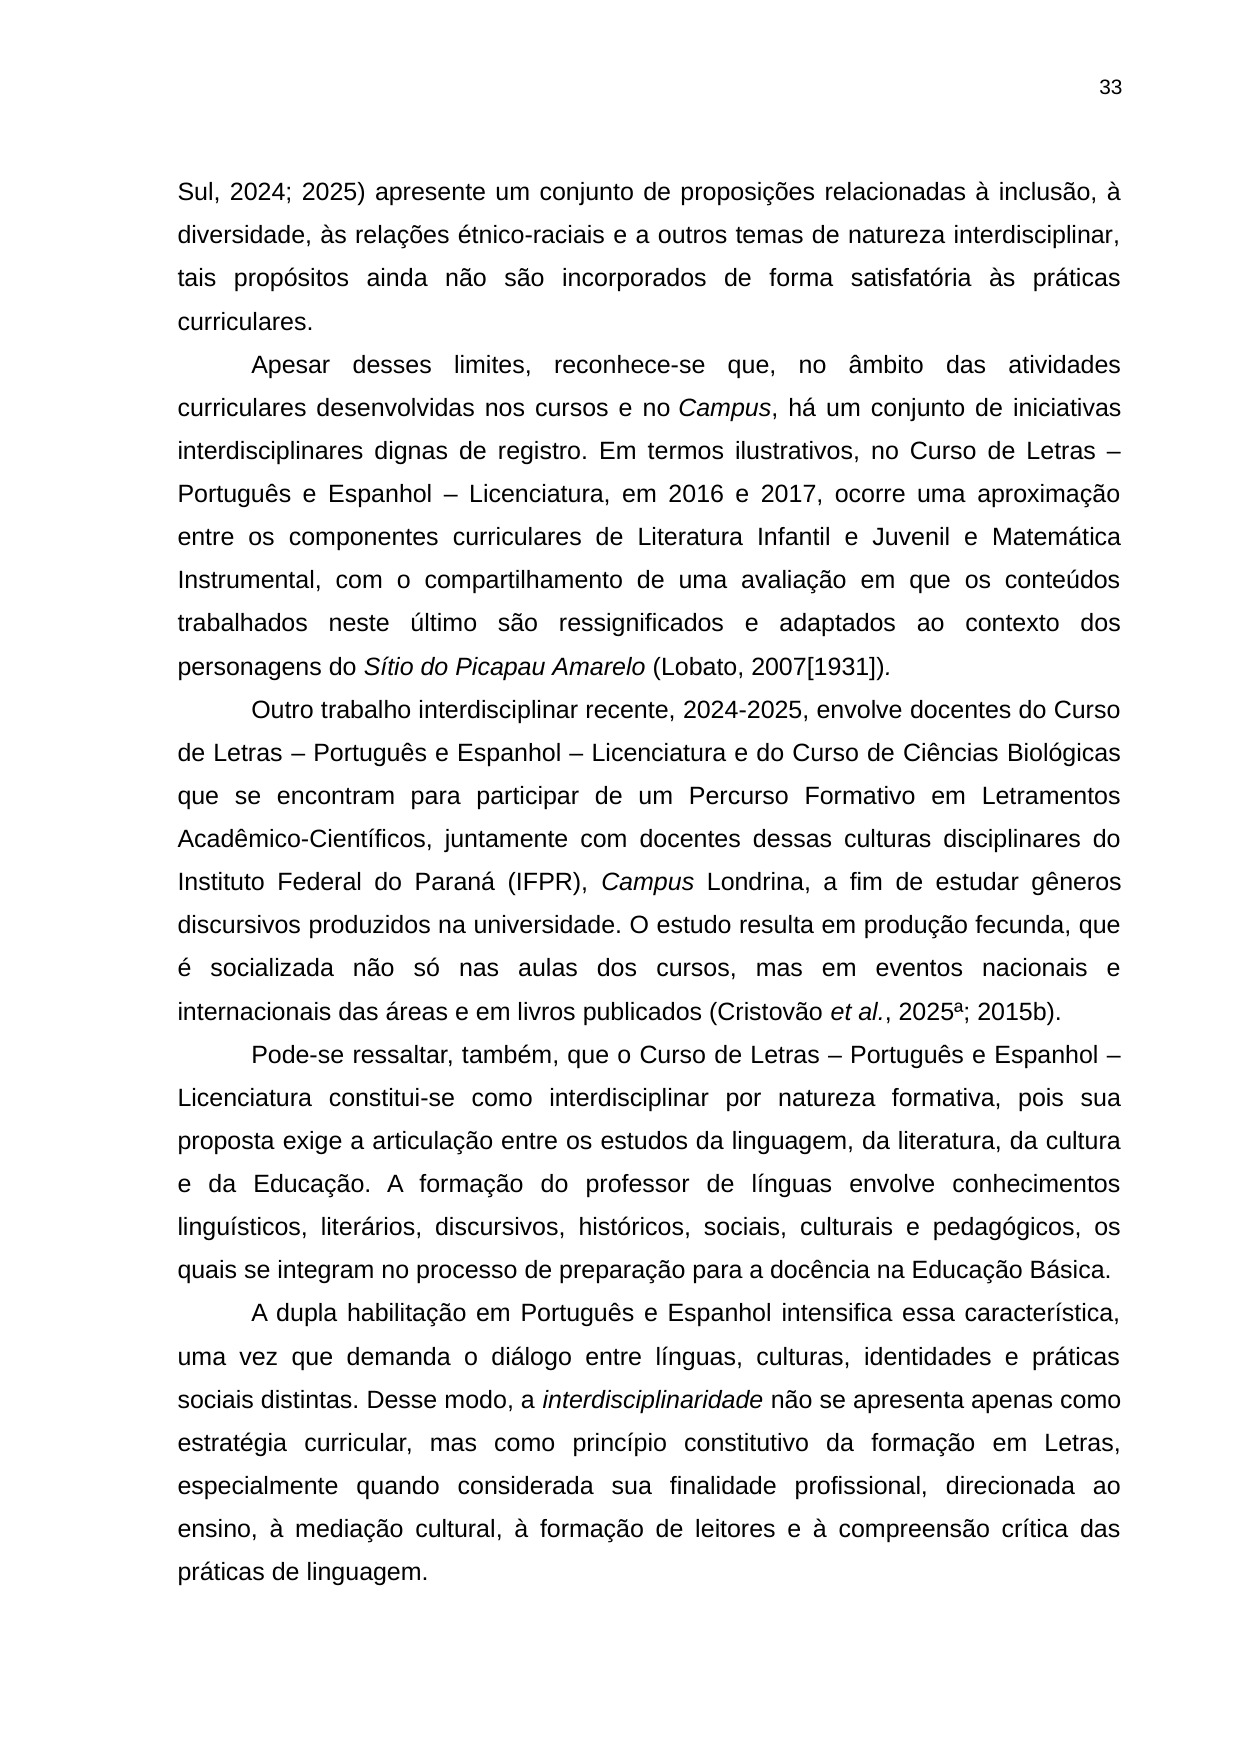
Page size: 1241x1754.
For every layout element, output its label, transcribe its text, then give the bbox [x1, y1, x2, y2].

text Sul, 2024; 2025) apresente um conjunto de proposições relacionadas à inclusão, à diversidade, às relações étnico-raciais e a outros temas de natureza interdisciplinar, tais propósitos ainda não são incorporados de forma satisfatória às práticas curriculares. [177, 177, 1122, 335]
text Apesar desses limites, reconhece-se que, no âmbito das atividades curriculares desenvolvidas nos cursos e no Campus, há um conjunto de iniciativas interdisciplinares dignas de registro. Em termos ilustrativos, no Curso de Letras – Português e Espanhol – Licenciatura, em 2016 e 2017, ocorre uma aproximação entre os componentes curriculares de Literatura Infantil e Juvenil e Matemática Instrumental, com o compartilhamento de uma avaliação em que os conteúdos trabalhados neste último são ressignificados e adaptados ao contexto dos personagens do Sítio do Picapau Amarelo (Lobato, 2007[1931]). [177, 350, 1122, 680]
text A dupla habilitação em Português e Espanhol intensifica essa característica, uma vez que demanda o diálogo entre línguas, culturas, identidades e práticas sociais distintas. Desse modo, a interdisciplinaridade não se apresenta apenas como estratégia curricular, mas como princípio constitutivo da formação em Letras, especialmente quando considerada sua finalidade profissional, direcionada ao ensino, à mediação cultural, à formação de leitores e à compreensão crítica das práticas de linguagem. [177, 1298, 1122, 1586]
text Outro trabalho interdisciplinar recente, 2024-2025, envolve docentes do Curso de Letras – Português e Espanhol – Licenciatura e do Curso de Ciências Biológicas que se encontram para participar de um Percurso Formativo em Letramentos Acadêmico-Científicos, juntamente com docentes dessas culturas disciplinares do Instituto Federal do Paraná (IFPR), Campus Londrina, a fim de estudar gêneros discursivos produzidos na universidade. O estudo resulta em produção fecunda, que é socializada não só nas aulas dos cursos, mas em eventos nacionais e internacionais das áreas e em livros publicados (Cristovão et al., 2025ª; 2015b). [177, 695, 1122, 1025]
text Pode-se ressaltar, também, que o Curso de Letras – Português e Espanhol – Licenciatura constitui-se como interdisciplinar por natureza formativa, pois sua proposta exige a articulação entre os estudos da linguagem, da literatura, da cultura e da Educação. A formação do professor de línguas envolve conhecimentos linguísticos, literários, discursivos, históricos, sociais, culturais e pedagógicos, os quais se integram no processo de preparação para a docência na Educação Básica. [177, 1040, 1122, 1284]
